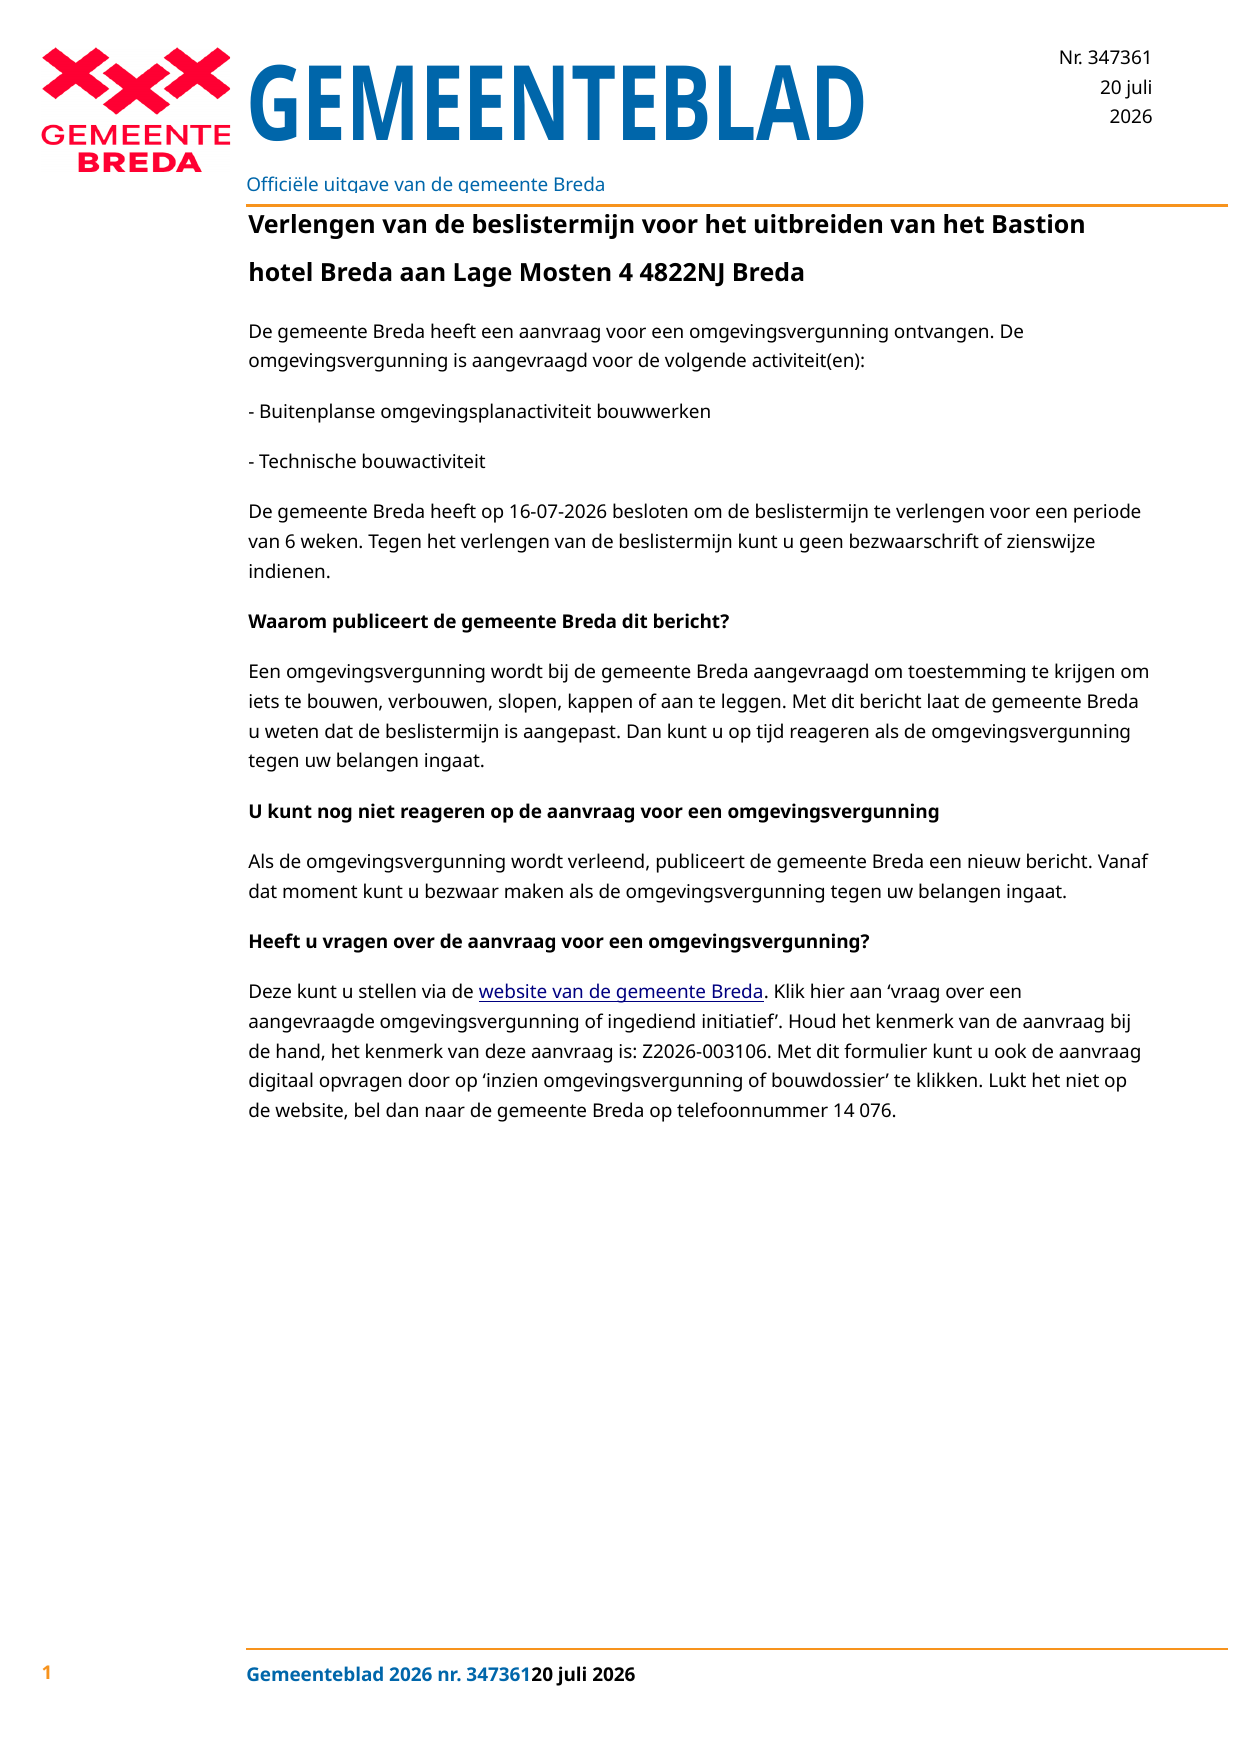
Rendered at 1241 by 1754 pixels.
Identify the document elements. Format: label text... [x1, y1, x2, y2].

text - Buitenplanse omgevingsplanactiviteit bouwwerken [248, 398, 1152, 424]
text - Technische bouwactiviteit [248, 448, 1152, 474]
text U kunt nog niet reageren op de aanvraag voor een omgevingsvergunning [248, 798, 1152, 824]
text Een omgevingsvergunning wordt bij de gemeente Breda aangevraagd om toestemming te krijgen om iets te bouwen, verbouwen, slopen, kappen of aan te leggen. Met dit bericht laat de gemeente Breda u weten dat de beslistermijn is aangepast. Dan kunt u op tijd reageren als de omgevingsvergunning tegen uw belangen ingaat. [248, 659, 1152, 773]
text Heeft u vragen over de aanvraag voor een omgevingsvergunning? [248, 928, 1152, 954]
text Als de omgevingsvergunning wordt verleend, publiceert de gemeente Breda een nieuw bericht. Vanaf dat moment kunt u bezwaar maken als de omgevingsvergunning tegen uw belangen ingaat. [248, 848, 1152, 904]
text De gemeente Breda heeft een aanvraag voor een omgevingsvergunning ontvangen. De omgevingsvergunning is aangevraagd voor de volgende activiteit(en): [248, 318, 1152, 373]
picture [41, 47, 231, 172]
text Waarom publiceert de gemeente Breda dit bericht? [248, 608, 1152, 634]
text Verlengen van de beslistermijn voor het uitbreiden van het Bastion hotel Breda aan Lage Mosten 4 4822NJ Breda [248, 207, 1152, 288]
text De gemeente Breda heeft op 16-07-2026 besloten om de beslistermijn te verlengen voor een periode van 6 weken. Tegen het verlengen van de beslistermijn kunt u geen bezwaarschrift of zienswijze indienen. [248, 499, 1152, 584]
text Deze kunt u stellen via de website van de gemeente Breda. Klik hier aan ‘vraag over een aangevraagde omgevingsvergunning of ingediend initiatief’. Houd het kenmerk van de aanvraag bij de hand, het kenmerk van deze aanvraag is: Z2026-003106. Met dit formulier kunt u ook de aanvraag digitaal opvragen door op ‘inzien omgevingsvergunning of bouwdossier’ te klikken. Lukt het niet op de website, bel dan naar de gemeente Breda op telefoonnummer 14 076. [248, 979, 1152, 1123]
